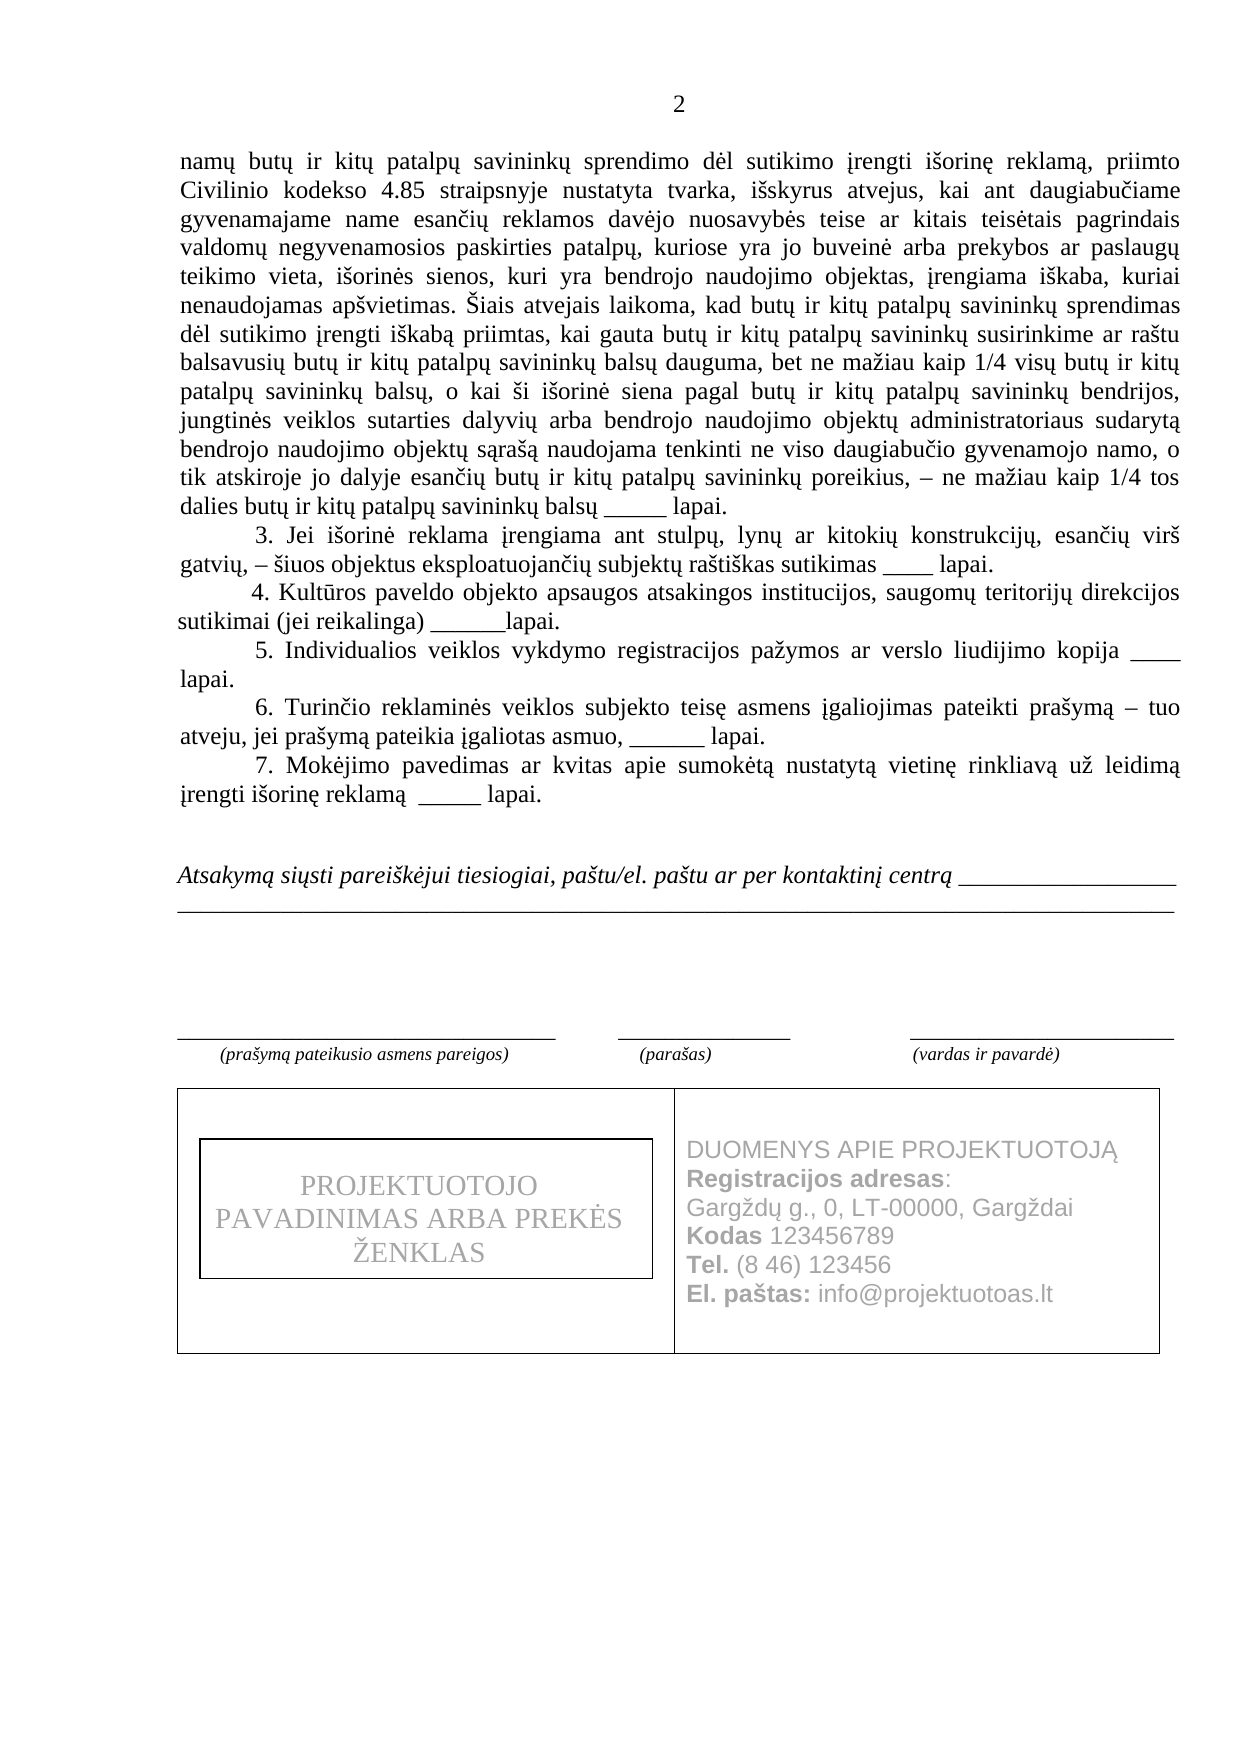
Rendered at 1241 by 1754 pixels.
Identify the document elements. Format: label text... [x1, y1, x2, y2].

text 5. Individualios veiklos vykdymo registracijos pažymos ar verslo liudijimo kopija ____ lapai. [180, 635, 1181, 692]
text 6. Turinčio reklaminės veiklos subjekto teisę asmens įgaliojimas pateikti prašymą – tuo atveju, jei prašymą pateikia įgaliotas asmuo, ______ lapai. [180, 692, 1181, 750]
text _______________________________________________________________________________________ [177, 889, 1181, 915]
text 3. Jei išorinė reklama įrengiama ant stulpų, lynų ar kitokių konstrukcijų, esančių virš gatvių, – šiuos objektus eksploatuojančių subjektų raštiškas sutikimas ____ lapai. [180, 520, 1181, 577]
text 7. Mokėjimo pavedimas ar kvitas apie sumokėtą nustatytą vietinę rinkliavą už leidimą įrengti išorinę reklamą _____ lapai. [180, 750, 1181, 807]
text (prašymą pateikusio asmens pareigos) (parašas) (vardas ir pavardė) [215, 1043, 1181, 1064]
text 4. Kultūros paveldo objekto apsaugos atsakingos institucijos, saugomų teritorijų direkcijos sutikimai (jei reikalinga) ______lapai. [177, 577, 1181, 635]
text namų butų ir kitų patalpų savininkų sprendimo dėl sutikimo įrengti išorinę reklamą, priimto Civilinio kodekso 4.85 straipsnyje nustatyta tvarka, išskyrus atvejus, kai ant daugiabučiame gyvenamajame name esančių reklamos davėjo nuosavybės teise ar kitais teisėtais pagrindais valdomų negyvenamosios paskirties patalpų, kuriose yra jo buveinė arba prekybos ar paslaugų teikimo vieta, išorinės sienos, kuri yra bendrojo naudojimo objektas, įrengiama iškaba, kuriai nenaudojamas apšvietimas. Šiais atvejais laikoma, kad butų ir kitų patalpų savininkų sprendimas dėl sutikimo įrengti iškabą priimtas, kai gauta butų ir kitų patalpų savininkų susirinkime ar raštu balsavusių butų ir kitų patalpų savininkų balsų dauguma, bet ne mažiau kaip 1/4 visų butų ir kitų patalpų savininkų balsų, o kai ši išorinė siena pagal butų ir kitų patalpų savininkų bendrijos, jungtinės veiklos sutarties dalyvių arba bendrojo naudojimo objektų administratoriaus sudarytą bendrojo naudojimo objektų sąrašą naudojama tenkinti ne viso daugiabučio gyvenamojo namo, o tik atskiroje jo dalyje esančių butų ir kitų patalpų savininkų poreikius, – ne mažiau kaip 1/4 tos dalies butų ir kitų patalpų savininkų balsų _____ lapai. [180, 146, 1181, 520]
text Atsakymą siųsti pareiškėjui tiesiogiai, paštu/el. paštu ar per kontaktinį centrą ___________________ [177, 860, 1181, 889]
table_header DUOMENYS APIE PROJEKTUOTOJĄ Registracijos adresas: Gargždų g., 0, LT-00000, Gargždai Kodas 123456789 Tel. (8 46) 123456 El. paštas: info@projektuotoas.lt [675, 1089, 1159, 1353]
table_header [178, 1089, 674, 1353]
text _________________________________ _______________ _______________________ [177, 1016, 1181, 1043]
